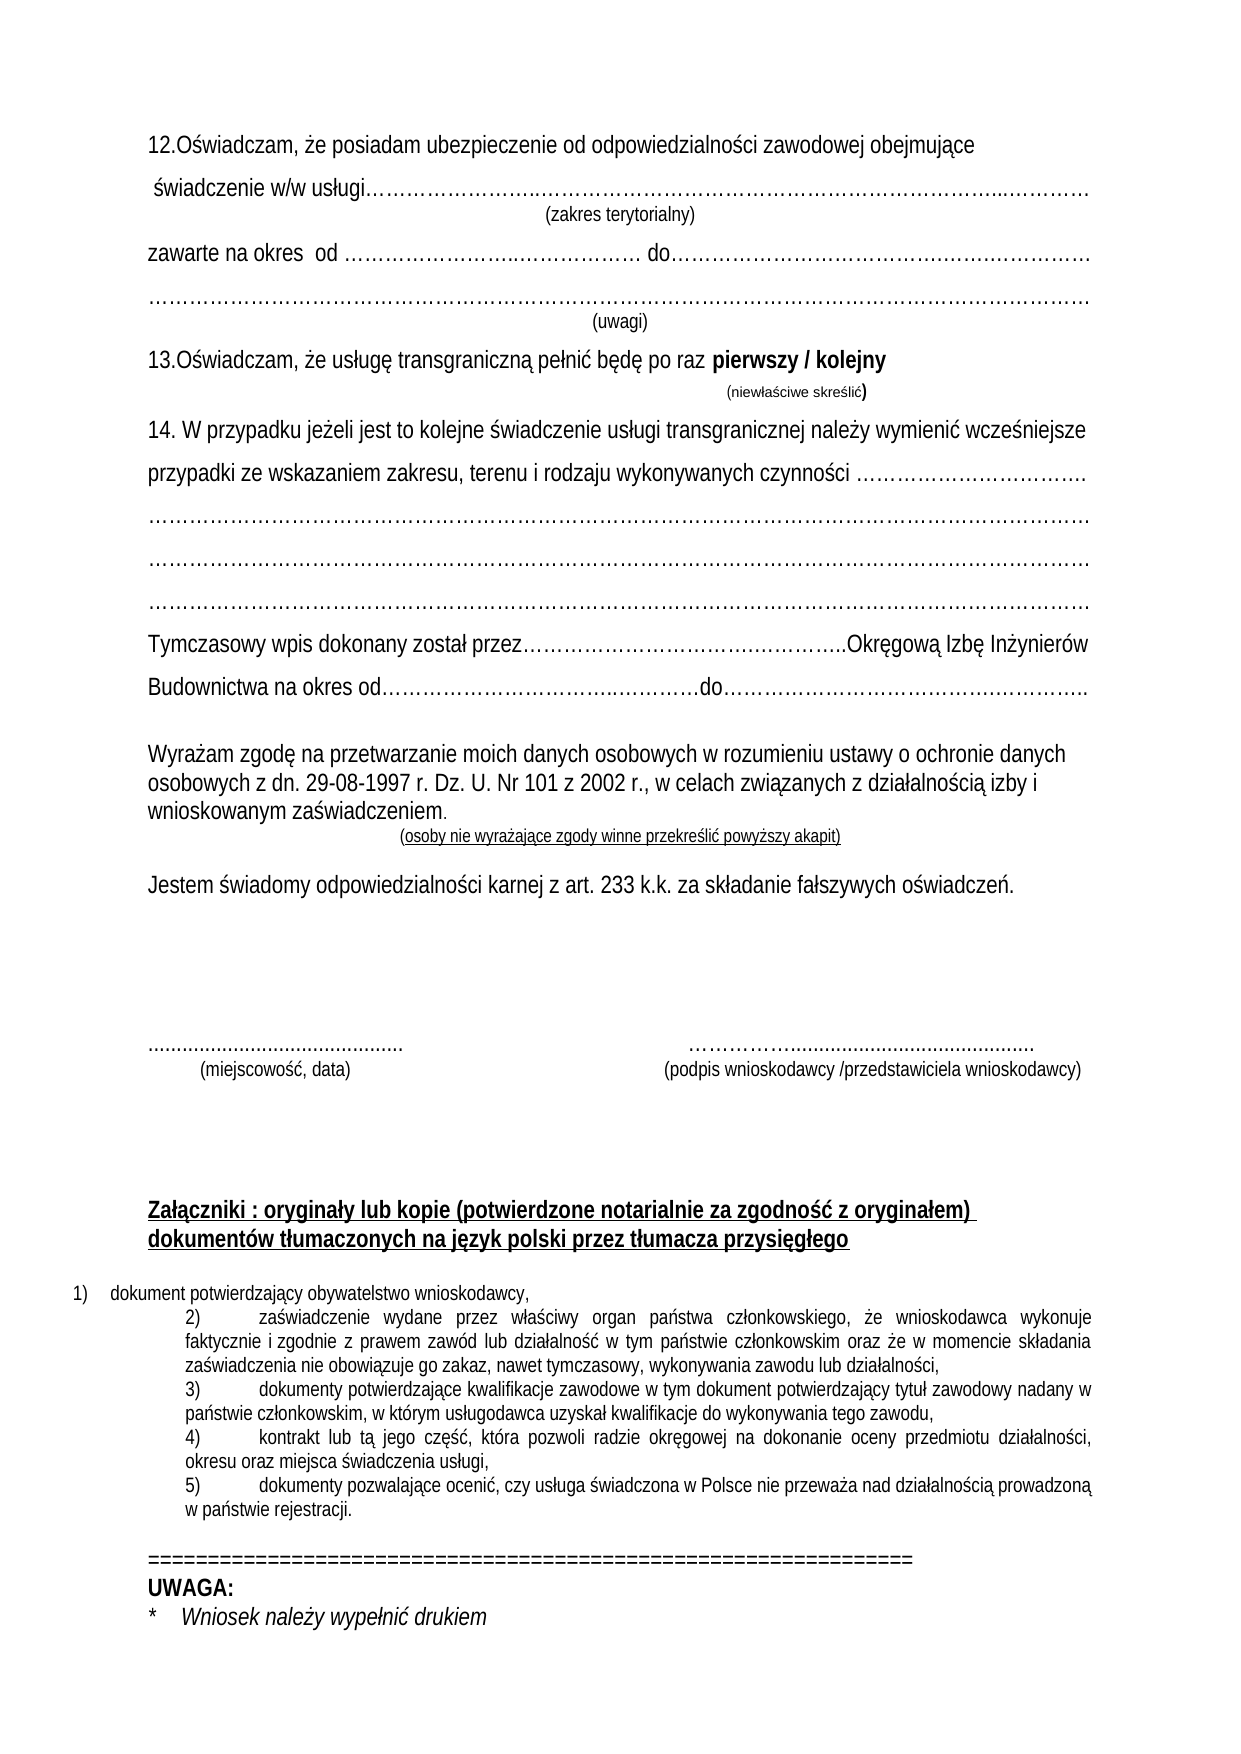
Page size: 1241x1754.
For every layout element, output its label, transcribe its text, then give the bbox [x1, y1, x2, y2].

list dokumenty potwierdzające kwalifikacje zawodowe w tym dokument potwierdzający tytuł zawodowy nadany w państwie członkowskim, w którym usługodawca uzyskał kwalifikacje do wykonywania tego zawodu, [185, 1377, 1092, 1425]
text * Wniosek należy wypełnić drukiem [148, 1602, 1092, 1631]
text zawarte na okres od ……………………..……………… do………………………………….…….…………… [148, 238, 1092, 266]
text Jestem świadomy odpowiedzialności karnej z art. 233 k.k. za składanie fałszywych oświadczeń. [148, 870, 1092, 899]
text Załączniki : oryginały lub kopie (potwierdzone notarialnie za zgodność z oryginałem) dokumentów tłumaczonych na język polski przez tłumacza przysięgłego [148, 1195, 1092, 1252]
text ………………………………………………………………………………………………………………………… [148, 586, 1092, 615]
list zaświadczenie wydane przez właściwy organ państwa członkowskiego, że wnioskodawca wykonuje faktycznie i zgodnie z prawem zawód lub działalność w tym państwie członkowskim oraz że w momencie składania zaświadczenia nie obowiązuje go zakaz, nawet tymczasowy, wykonywania zawodu lub działalności, [185, 1305, 1092, 1377]
text 14. W przypadku jeżeli jest to kolejne świadczenie usługi transgranicznej należy wymienić wcześniejsze przypadki ze wskazaniem zakresu, terenu i rodzaju wykonywanych czynności ……………………………. …………………………………………………………………………………………………………………………………………………………………………………………………………………………………………………… [148, 414, 1092, 572]
text ………………………………………………………………………………………………………………………… [148, 281, 1092, 309]
text 13.Oświadczam, że usługę transgraniczną pełnić będę po raz pierwszy / kolejny [148, 345, 1092, 374]
list dokument potwierdzający obywatelstwo wnioskodawcy, [73, 1281, 1092, 1305]
text świadczenie w/w usługi……………………..…………………………………………………………...………… [148, 173, 1092, 202]
text (miejscowość, data) (podpis wnioskodawcy /przedstawiciela wnioskodawcy) [148, 1057, 1092, 1081]
text (zakres terytorialny) [148, 202, 1092, 226]
text 12.Oświadczam, że posiadam ubezpieczenie od odpowiedzialności zawodowej obejmujące [148, 130, 1092, 159]
text Wyrażam zgodę na przetwarzanie moich danych osobowych w rozumieniu ustawy o ochronie danych osobowych z dn. 29-08-1997 r. Dz. U. Nr 101 z 2002 r., w celach związanych z działalnością izby i wnioskowanym zaświadczeniem. [148, 739, 1092, 825]
text (niewłaściwe skreślić) [148, 374, 1092, 403]
text UWAGA: [148, 1573, 1092, 1602]
text ================================================================ [148, 1544, 1092, 1573]
text ............................................. ……………........................................... [148, 1028, 1092, 1057]
text (osoby nie wyrażające zgody winne przekreślić powyższy akapit) [148, 825, 1092, 846]
list dokumenty pozwalające ocenić, czy usługa świadczona w Polsce nie przeważa nad działalnością prowadzoną w państwie rejestracji. [185, 1473, 1092, 1521]
text Tymczasowy wpis dokonany został przez…………………………….…………..Okręgową Izbę Inżynierów Budownictwa na okres od……………………………..…………do………………………………….………….. [148, 629, 1092, 701]
text (uwagi) [148, 309, 1092, 333]
list kontrakt lub tą jego część, która pozwoli radzie okręgowej na dokonanie oceny przedmiotu działalności, okresu oraz miejsca świadczenia usługi, [185, 1425, 1092, 1473]
